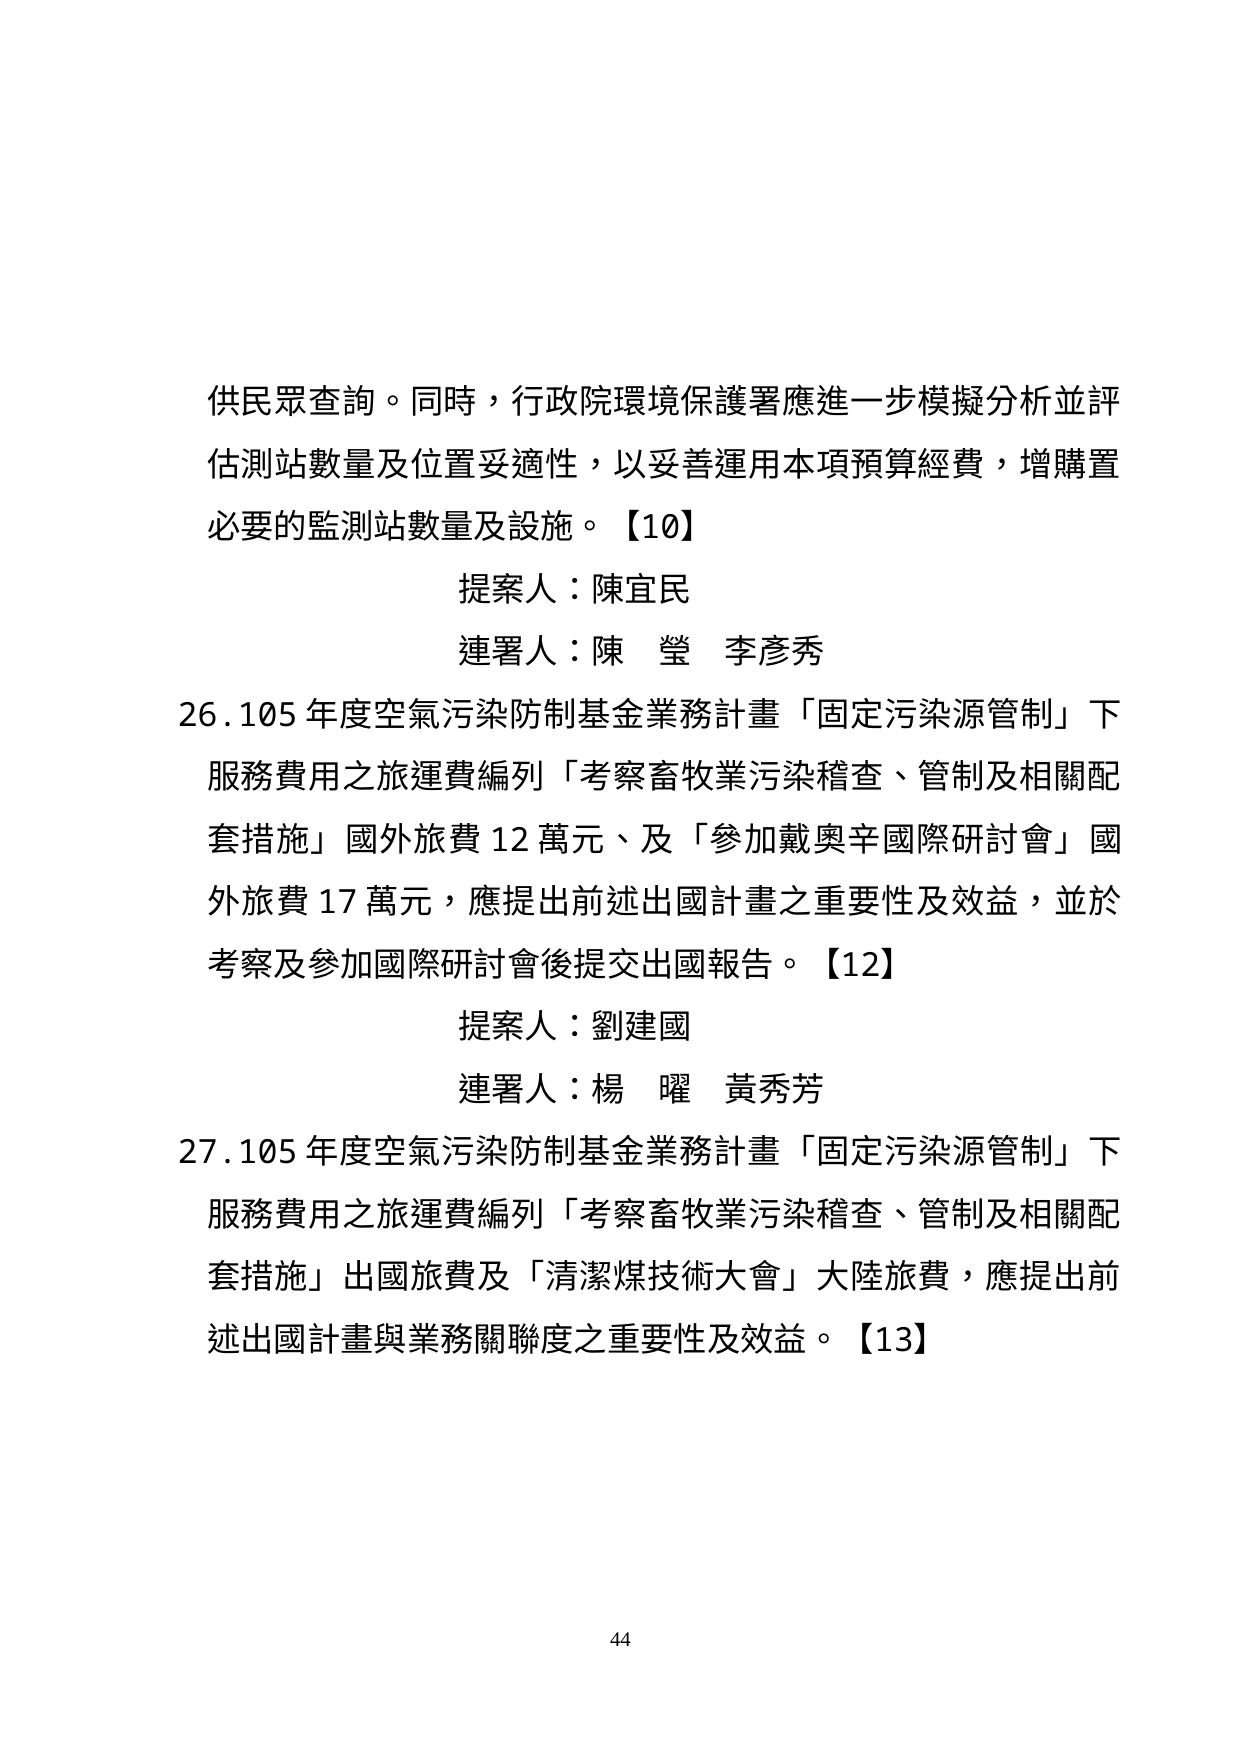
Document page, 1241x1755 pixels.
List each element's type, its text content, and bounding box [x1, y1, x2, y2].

text 連署人：陳 瑩 李彥秀 [118, 608, 1122, 670]
text 供民眾查詢。同時，行政院環境保護署應進一步模擬分析並評估測站數量及位置妥適性，以妥善運用本項預算經費，增購置必要的監測站數量及設施。【10】 [177, 358, 1122, 545]
text 26.105年度空氣污染防制基金業務計畫「固定污染源管制」下服務費用之旅運費編列「考察畜牧業污染稽查、管制及相關配套措施」國外旅費12萬元、及「參加戴奧辛國際研討會」國外旅費17萬元，應提出前述出國計畫之重要性及效益，並於考察及參加國際研討會後提交出國報告。【12】 [177, 670, 1122, 983]
text 提案人：劉建國 [118, 983, 1122, 1045]
text 27.105年度空氣污染防制基金業務計畫「固定污染源管制」下服務費用之旅運費編列「考察畜牧業污染稽查、管制及相關配套措施」出國旅費及「清潔煤技術大會」大陸旅費，應提出前述出國計畫與業務關聯度之重要性及效益。【13】 [177, 1108, 1122, 1358]
text 提案人：陳宜民 [118, 545, 1122, 608]
text 連署人：楊 曜 黃秀芳 [118, 1045, 1122, 1108]
